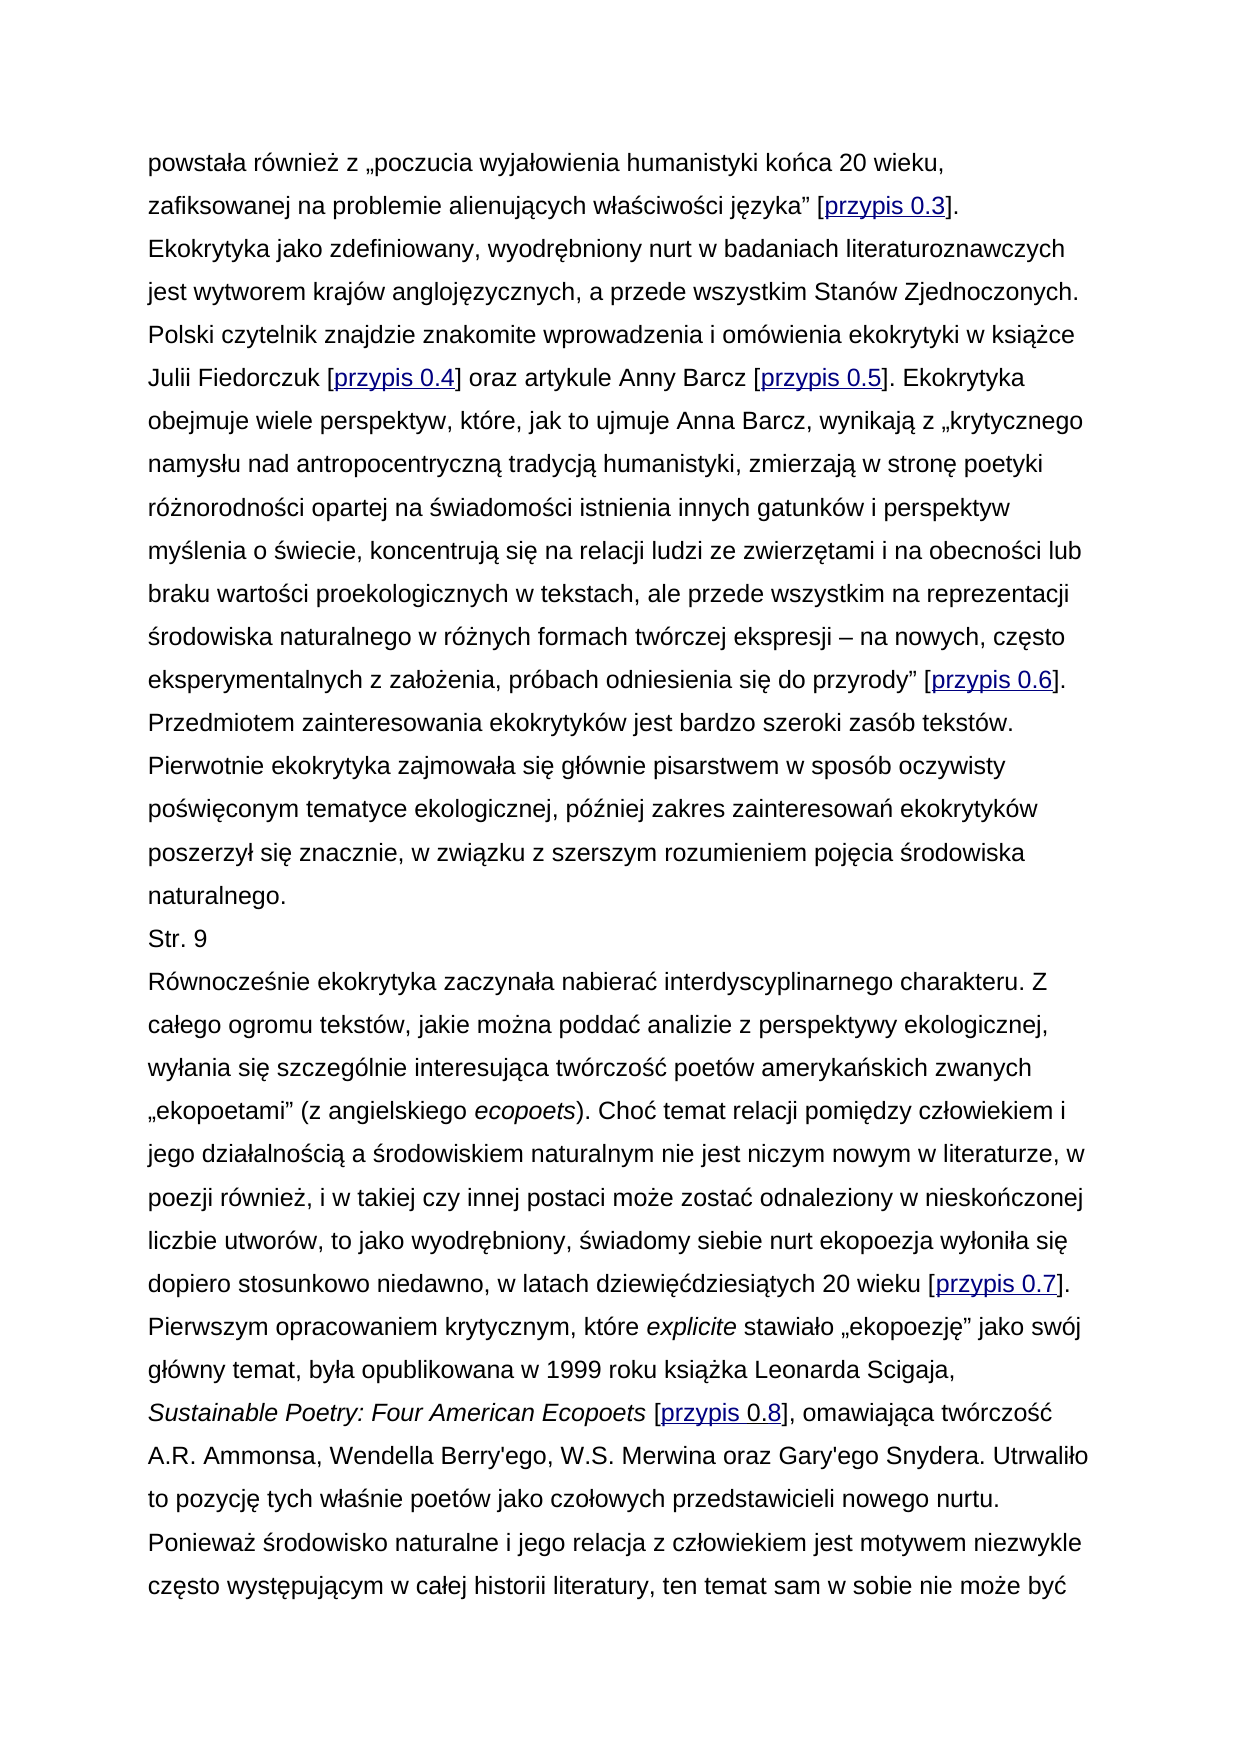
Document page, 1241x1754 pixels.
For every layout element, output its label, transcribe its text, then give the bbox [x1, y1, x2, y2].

text powstała również z „poczucia wyjałowienia humanistyki końca 20 wieku, zafiksowanej na problemie alienujących właściwości języka” [przypis 0.3]. [148, 148, 1093, 219]
text Ekokrytyka jako zdefiniowany, wyodrębniony nurt w badaniach literaturoznawczych jest wytworem krajów anglojęzycznych, a przede wszystkim Stanów Zjednoczonych. Polski czytelnik znajdzie znakomite wprowadzenia i omówienia ekokrytyki w książce Julii Fiedorczuk [przypis 0.4] oraz artykule Anny Barcz [przypis 0.5]. Ekokrytyka obejmuje wiele perspektyw, które, jak to ujmuje Anna Barcz, wynikają z „krytycznego namysłu nad antropocentryczną tradycją humanistyki, zmierzają w stronę poetyki różnorodności opartej na świadomości istnienia innych gatunków i perspektyw myślenia o świecie, koncentrują się na relacji ludzi ze zwierzętami i na obecności lub braku wartości proekologicznych w tekstach, ale przede wszystkim na reprezentacji środowiska naturalnego w różnych formach twórczej ekspresji – na nowych, często eksperymentalnych z założenia, próbach odniesienia się do przyrody” [przypis 0.6]. [148, 234, 1093, 694]
text Str. 9 [148, 924, 1093, 953]
text Przedmiotem zainteresowania ekokrytyków jest bardzo szeroki zasób tekstów. Pierwotnie ekokrytyka zajmowała się głównie pisarstwem w sposób oczywisty poświęconym tematyce ekologicznej, później zakres zainteresowań ekokrytyków poszerzył się znacznie, w związku z szerszym rozumieniem pojęcia środowiska naturalnego. [148, 708, 1093, 909]
text Równocześnie ekokrytyka zaczynała nabierać interdyscyplinarnego charakteru. Z całego ogromu tekstów, jakie można poddać analizie z perspektywy ekologicznej, wyłania się szczególnie interesująca twórczość poetów amerykańskich zwanych „ekopoetami” (z angielskiego ecopoets). Choć temat relacji pomiędzy człowiekiem i jego działalnością a środowiskiem naturalnym nie jest niczym nowym w literaturze, w poezji również, i w takiej czy innej postaci może zostać odnaleziony w nieskończonej liczbie utworów, to jako wyodrębniony, świadomy siebie nurt ekopoezja wyłoniła się dopiero stosunkowo niedawno, w latach dziewięćdziesiątych 20 wieku [przypis 0.7]. Pierwszym opracowaniem krytycznym, które explicite stawiało „ekopoezję” jako swój główny temat, była opublikowana w 1999 roku książka Leonarda Scigaja, Sustainable Poetry: Four American Ecopoets [przypis 0.8], omawiająca twórczość A.R. Ammonsa, Wendella Berry'ego, W.S. Merwina oraz Gary'ego Snydera. Utrwaliło to pozycję tych właśnie poetów jako czołowych przedstawicieli nowego nurtu. [148, 967, 1093, 1513]
text Ponieważ środowisko naturalne i jego relacja z człowiekiem jest motywem niezwykle często występującym w całej historii literatury, ten temat sam w sobie nie może być [148, 1528, 1093, 1599]
